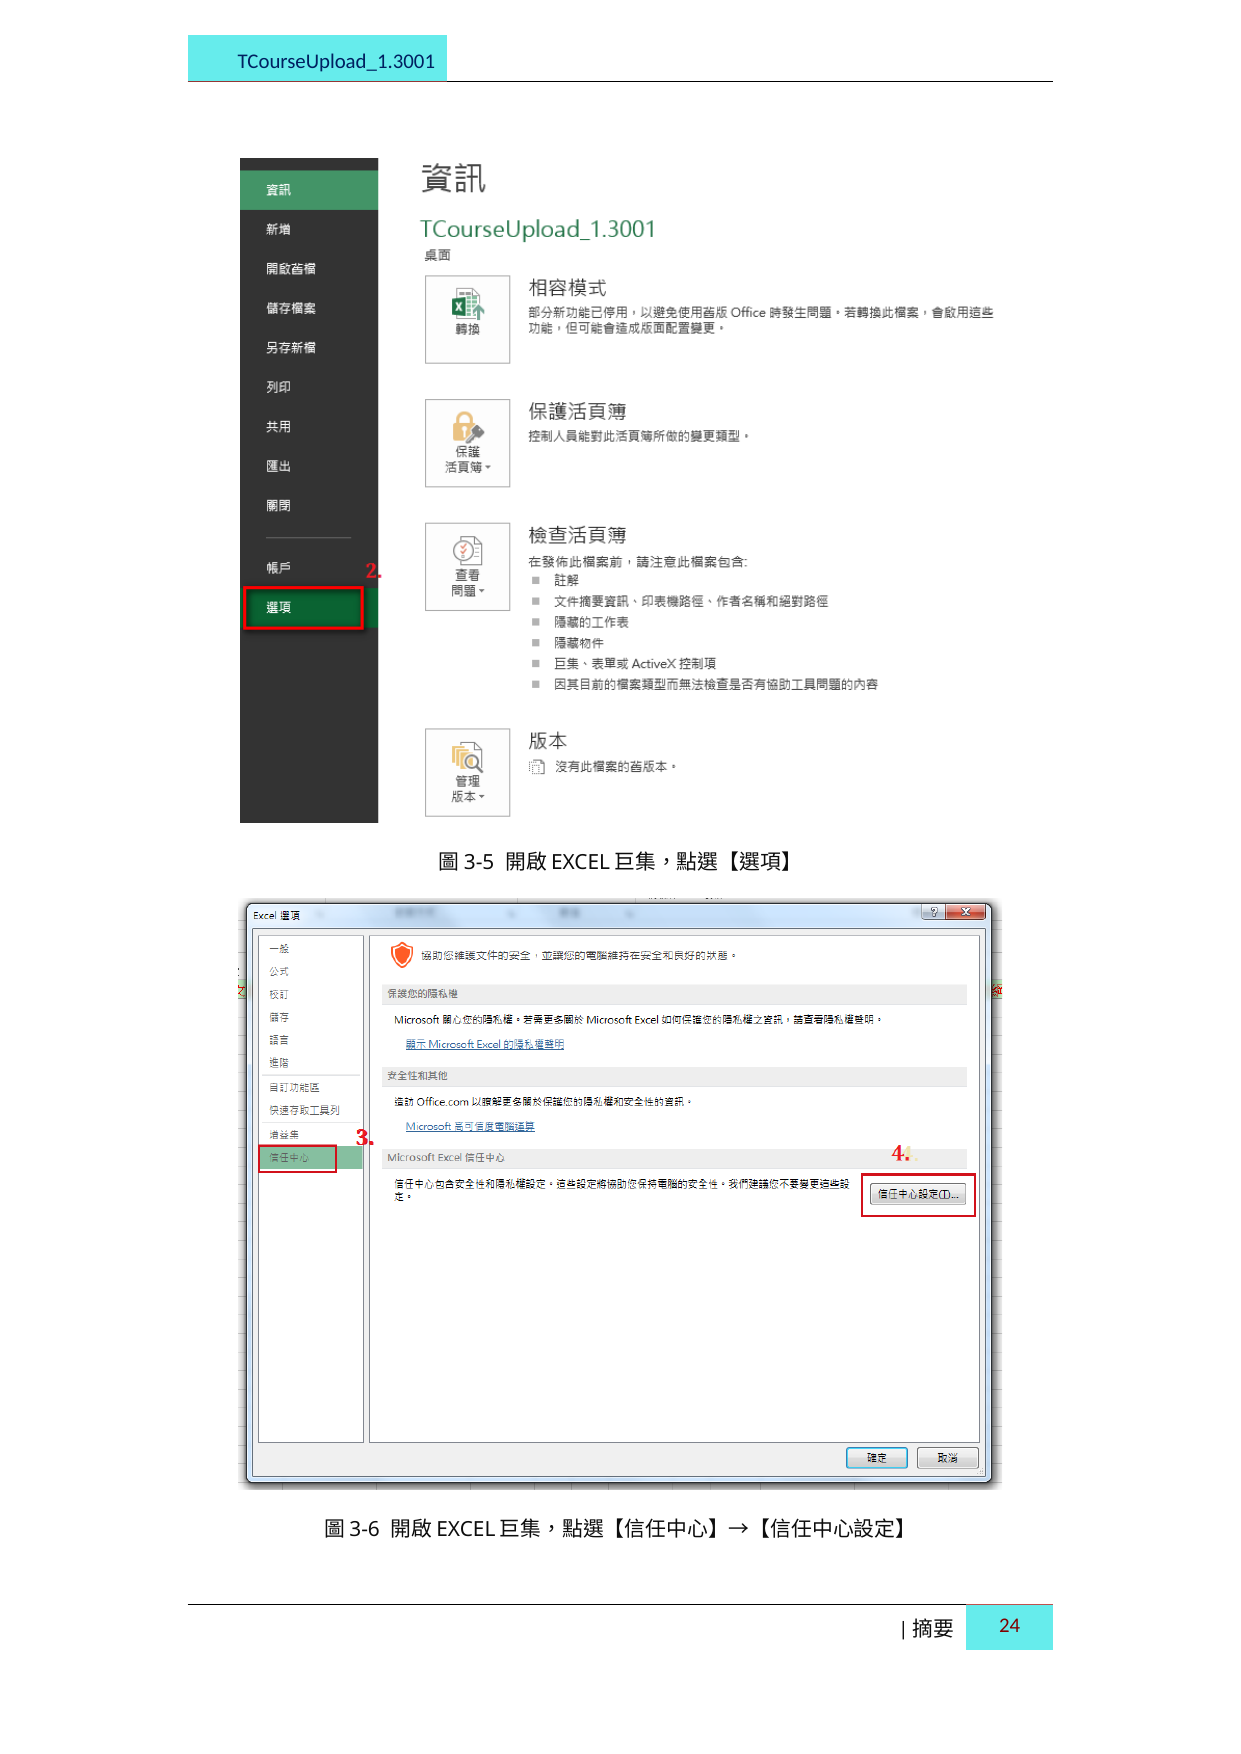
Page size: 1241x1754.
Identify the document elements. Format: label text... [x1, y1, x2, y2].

text 圖3-6 開啟EXCEL巨集，點選【信任中心】→【信任中心設定】 [188, 1512, 1052, 1542]
text 圖3-5 開啟EXCEL巨集，點選【選項】 [188, 845, 1052, 875]
